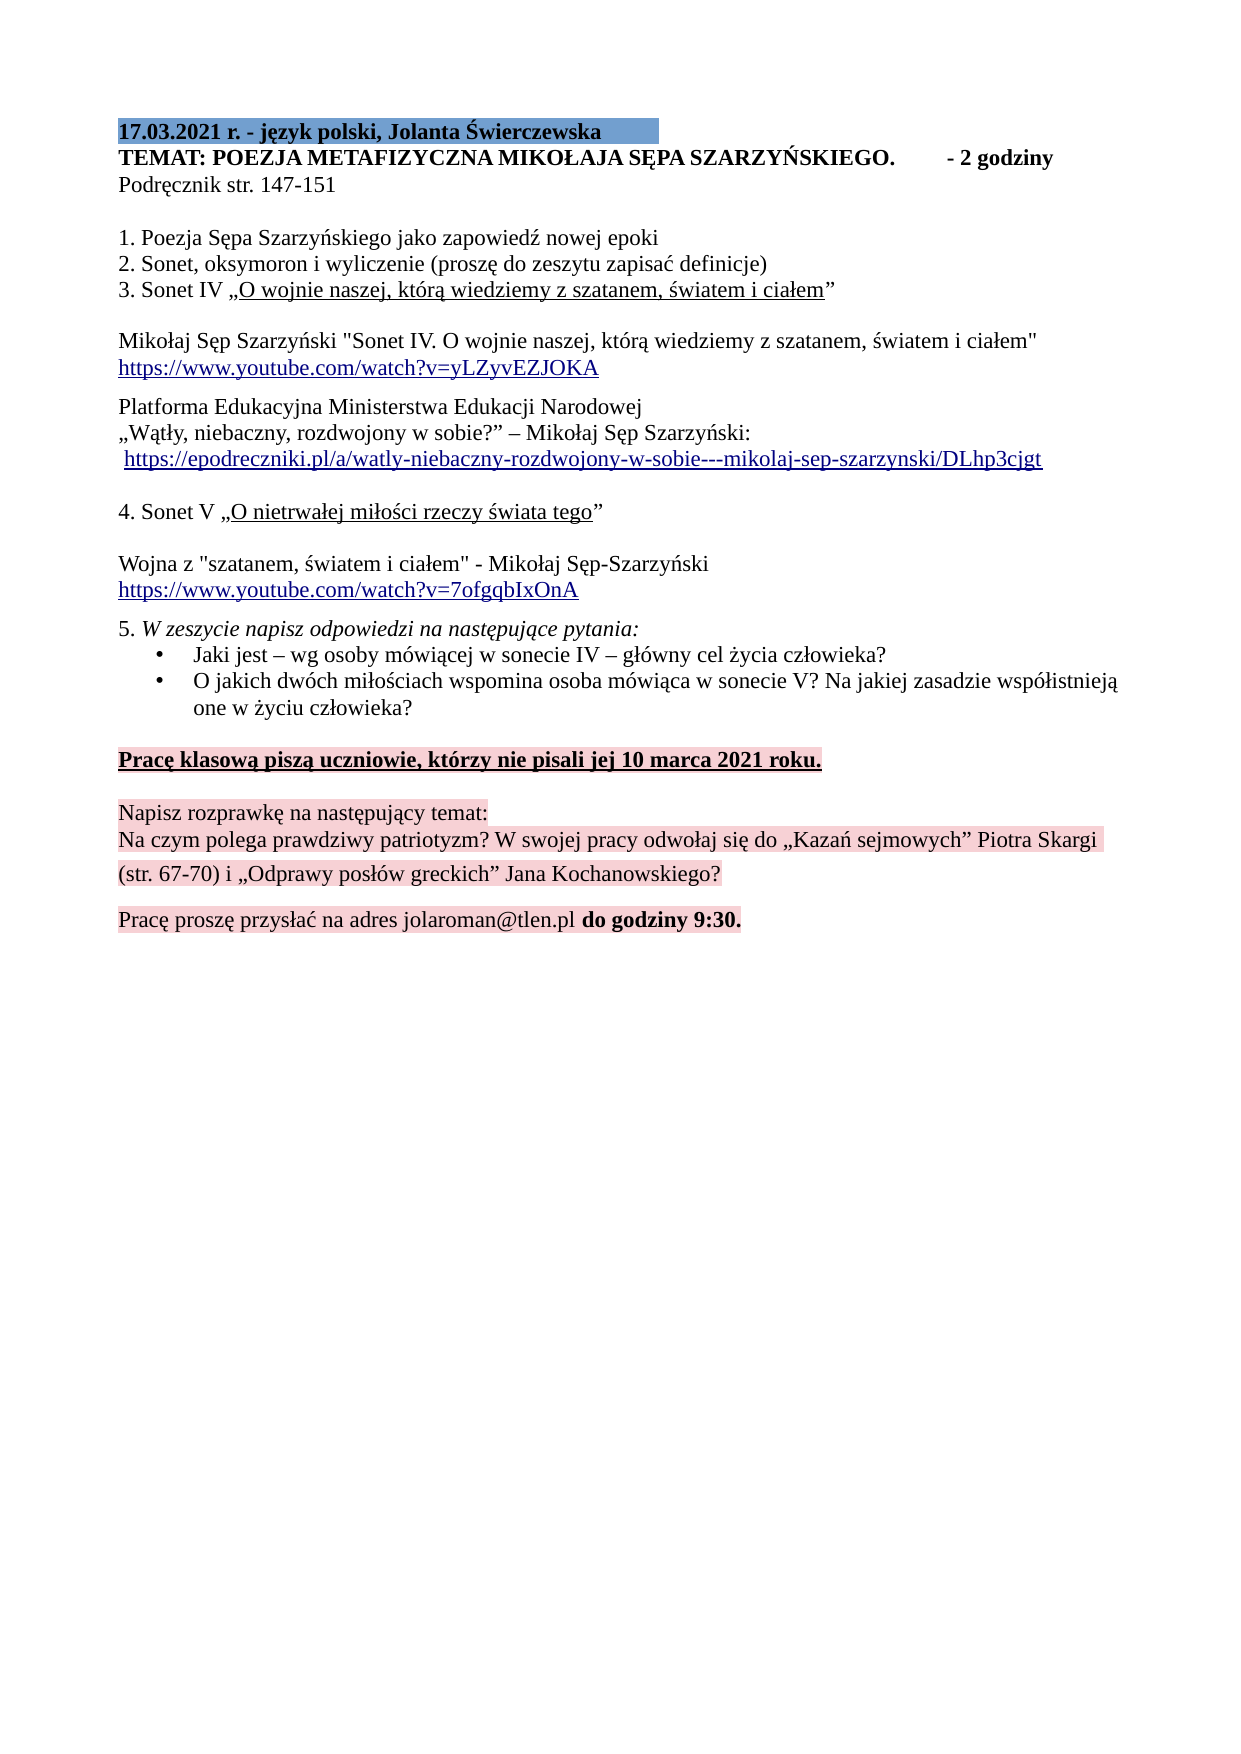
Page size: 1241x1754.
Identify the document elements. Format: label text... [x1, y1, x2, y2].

list Jaki jest – wg osoby mówiącej w sonecie IV – główny cel życia człowieka? [156, 641, 1122, 667]
text Napisz rozprawkę na następujący temat: [118, 799, 1122, 826]
subtitle Mikołaj Sęp Szarzyński "Sonet IV. O wojnie naszej, którą wiedziemy z szatanem, światem i ciałem" https://www.youtube.com/watch?v=yLZyvEZJOKA [118, 328, 1122, 380]
text „Wątły, niebaczny, rozdwojony w sobie?” – Mikołaj Sęp Szarzyński: [118, 419, 1122, 446]
text Platforma Edukacyjna Ministerstwa Edukacji Narodowej [118, 393, 1122, 419]
text 1. Poezja Sępa Szarzyńskiego jako zapowiedź nowej epoki [118, 223, 1122, 250]
text Na czym polega prawdziwy patriotyzm? W swojej pracy odwołaj się do „Kazań sejmowych” Piotra Skargi (str. 67-70) i „Odprawy posłów greckich” Jana Kochanowskiego? [118, 826, 1122, 886]
text 17.03.2021 r. - język polski, Jolanta Świerczewska TEMAT: POEZJA METAFIZYCZNA MIKOŁAJA SĘPA SZARZYŃSKIEGO. - 2 godziny [118, 118, 1122, 171]
text https://epodreczniki.pl/a/watly-niebaczny-rozdwojony-w-sobie---mikolaj-sep-szarzynski/DLhp3cjgt [118, 446, 1122, 472]
text Podręcznik str. 147-151 [118, 171, 1122, 197]
list O jakich dwóch miłościach wspomina osoba mówiąca w sonecie V? Na jakiej zasadzie współistnieją one w życiu człowieka? [156, 667, 1122, 720]
text Pracę proszę przysłać na adres jolaroman@tlen.pl do godziny 9:30. [118, 906, 1122, 933]
text 5. W zeszycie napisz odpowiedzi na następujące pytania: [118, 615, 1122, 641]
text 4. Sonet V „O nietrwałej miłości rzeczy świata tego” [118, 498, 1122, 524]
subtitle Wojna z "szatanem, światem i ciałem" - Mikołaj Sęp-Szarzyński https://www.youtube.com/watch?v=7ofgqbIxOnA [118, 549, 1122, 602]
text 3. Sonet IV „O wojnie naszej, którą wiedziemy z szatanem, światem i ciałem” [118, 276, 1122, 303]
text 2. Sonet, oksymoron i wyliczenie (proszę do zeszytu zapisać definicje) [118, 250, 1122, 276]
text Pracę klasową piszą uczniowie, którzy nie pisali jej 10 marca 2021 roku. [118, 747, 1122, 773]
